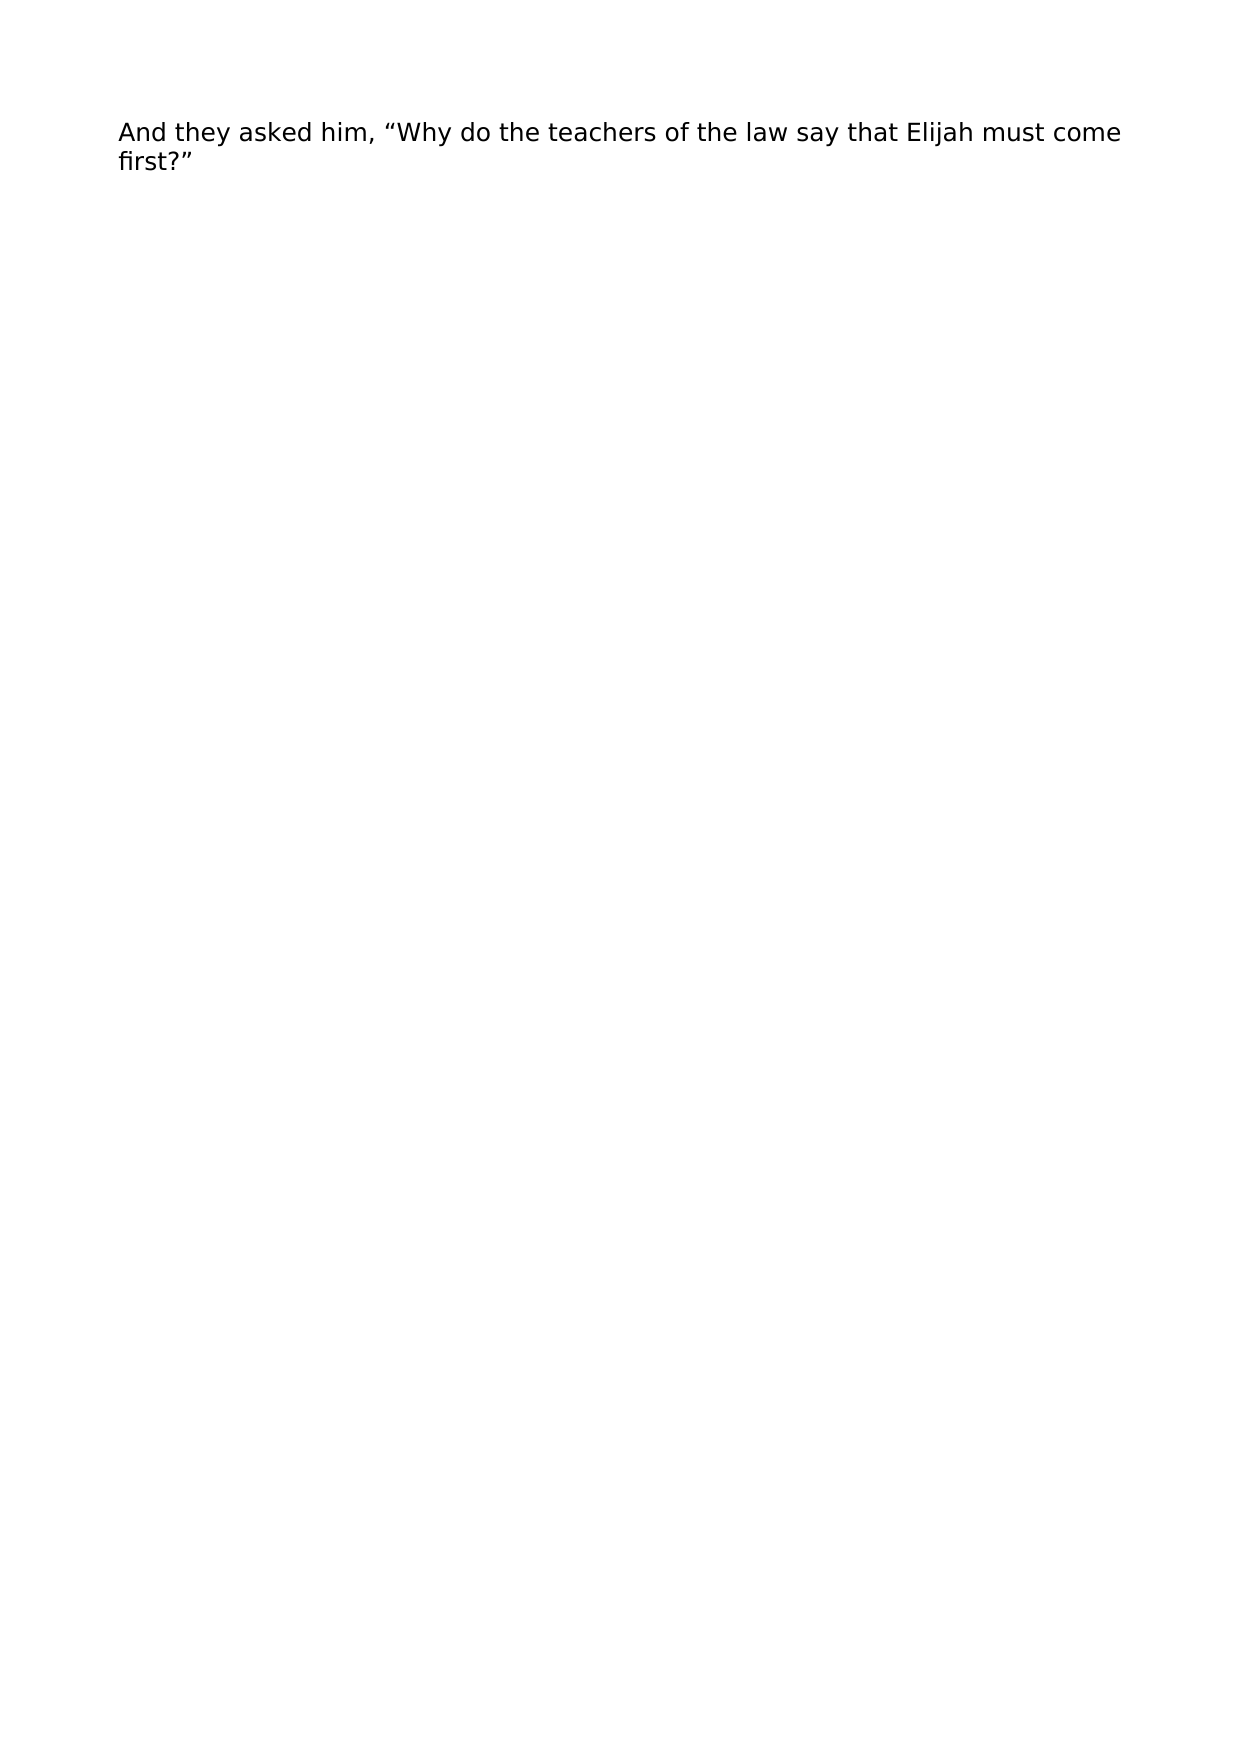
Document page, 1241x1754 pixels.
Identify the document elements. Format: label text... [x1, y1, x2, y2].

text And they asked him, “Why do the teachers of the law say that Elijah must come first?” [118, 118, 1122, 176]
